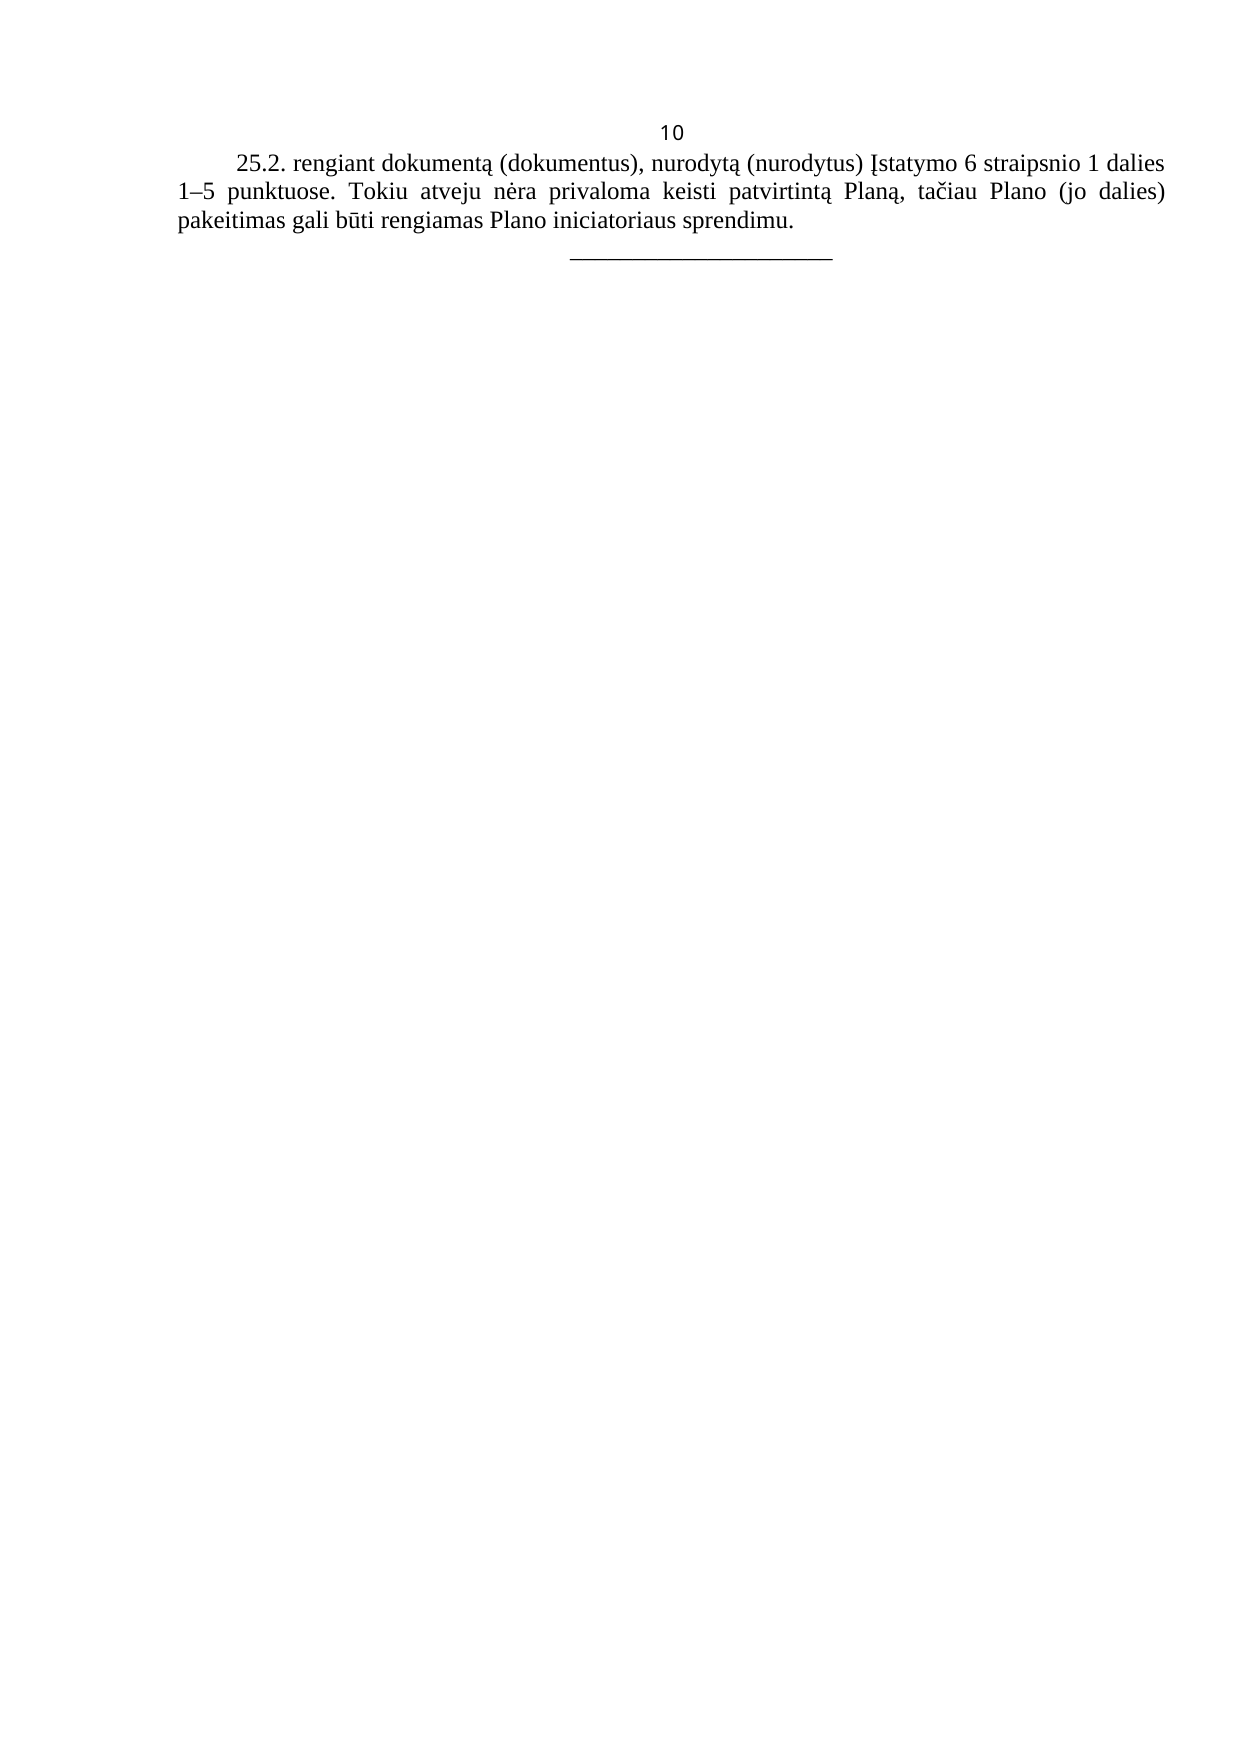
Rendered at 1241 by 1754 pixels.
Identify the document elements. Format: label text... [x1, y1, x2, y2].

text _____________________ [177, 234, 1166, 263]
text 25.2. rengiant dokumentą (dokumentus), nurodytą (nurodytus) Įstatymo 6 straipsnio 1 dalies 1–5 punktuose. Tokiu atveju nėra privaloma keisti patvirtintą Planą, tačiau Plano (jo dalies) pakeitimas gali būti rengiamas Plano iniciatoriaus sprendimu. [177, 148, 1166, 234]
